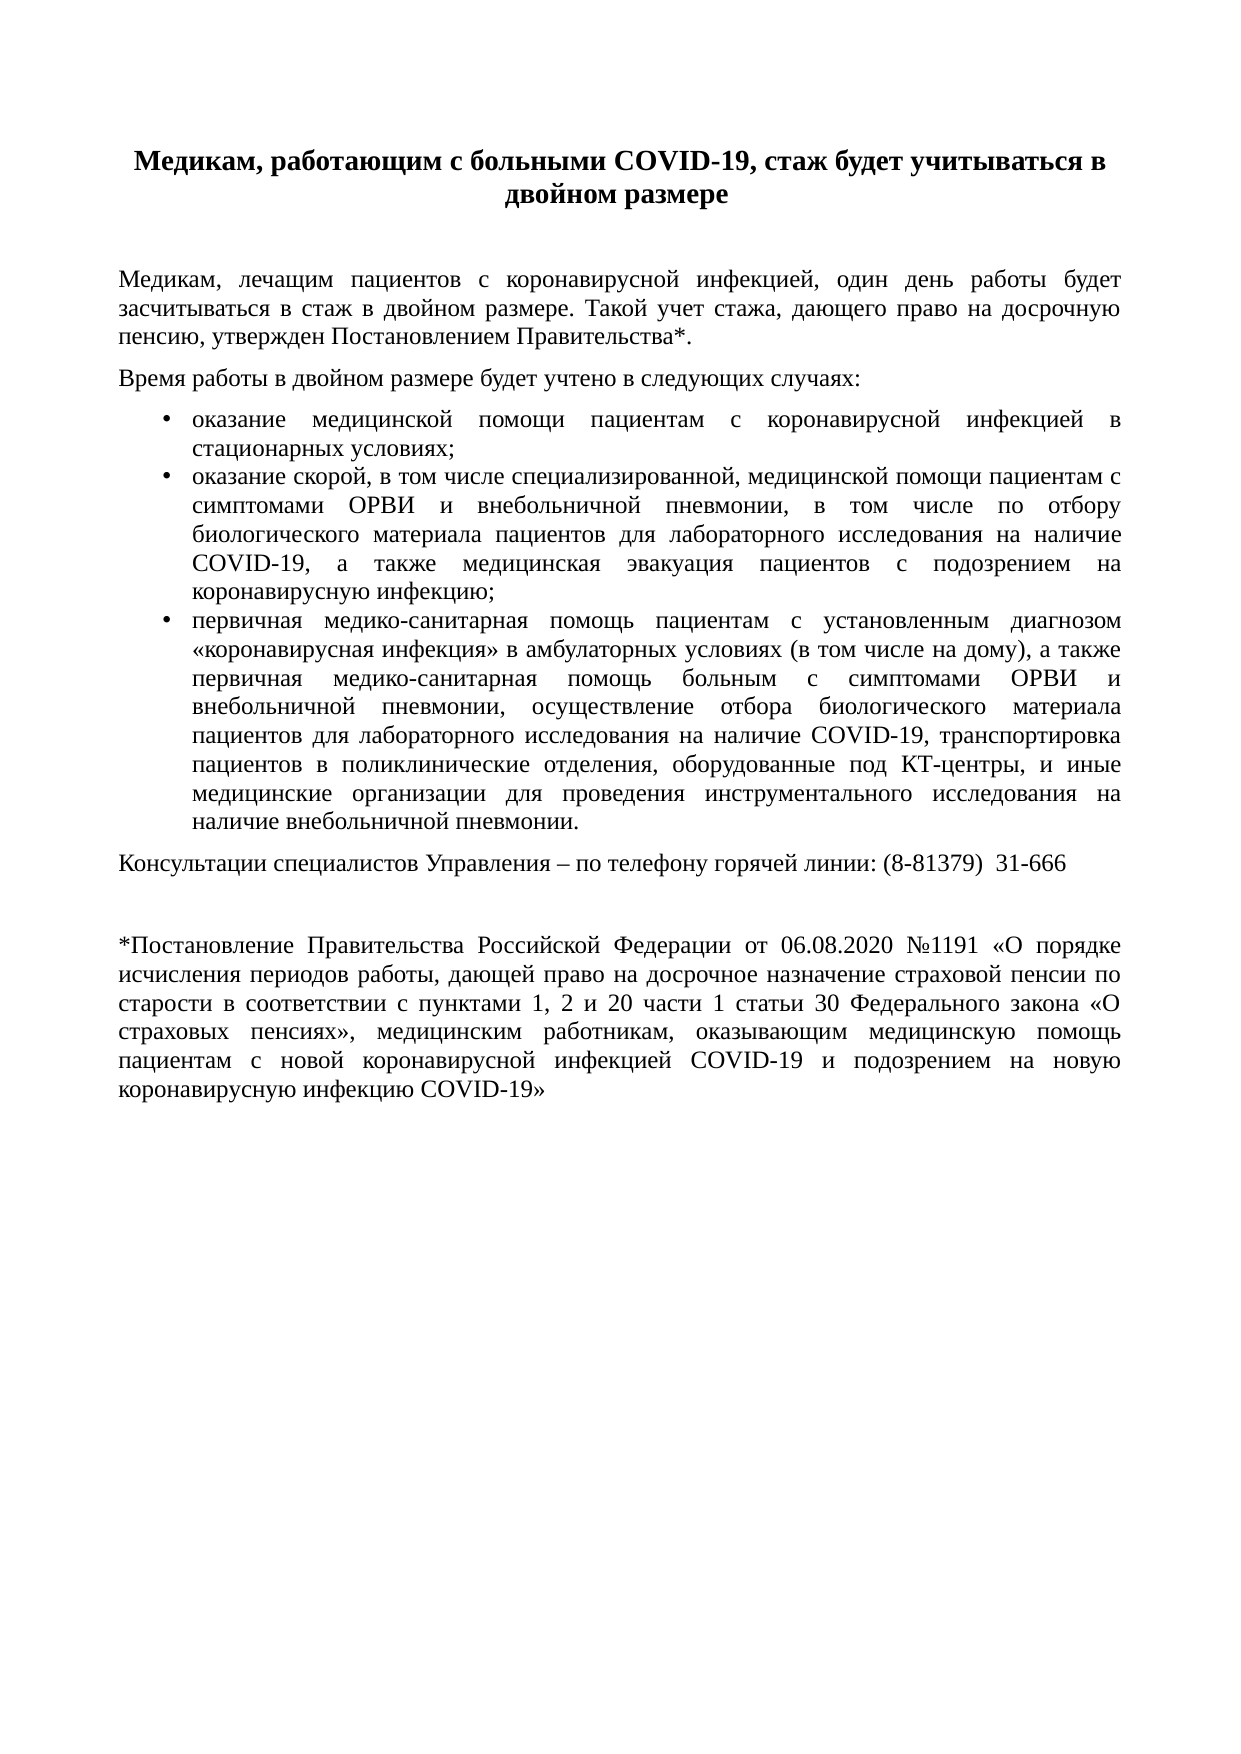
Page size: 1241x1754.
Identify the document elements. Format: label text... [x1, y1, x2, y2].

list оказание скорой, в том числе специализированной, медицинской помощи пациентам с симптомами ОРВИ и внебольничной пневмонии, в том числе по отбору биологического материала пациентов для лабораторного исследования на наличие COVID-19, а также медицинская эвакуация пациентов с подозрением на коронавирусную инфекцию; [162, 461, 1122, 605]
subtitle Медикам, работающим с больными COVID-19, стаж будет учитываться в двойном размере [118, 143, 1122, 210]
list оказание медицинской помощи пациентам с коронавирусной инфекцией в стационарных условиях; [162, 404, 1122, 461]
list первичная медико-санитарная помощь пациентам с установленным диагнозом «коронавирусная инфекция» в амбулаторных условиях (в том числе на дому), а также первичная медико-санитарная помощь больным с симптомами ОРВИ и внебольничной пневмонии, осуществление отбора биологического материала пациентов для лабораторного исследования на наличие COVID-19, транспортировка пациентов в поликлинические отделения, оборудованные под КТ-центры, и иные медицинские организации для проведения инструментального исследования на наличие внебольничной пневмонии. [162, 605, 1122, 835]
text Медикам, лечащим пациентов с коронавирусной инфекцией, один день работы будет засчитываться в стаж в двойном размере. Такой учет стажа, дающего право на досрочную пенсию, утвержден Постановлением Правительства*. [118, 264, 1122, 350]
text *Постановление Правительства Российской Федерации от 06.08.2020 №1191 «О порядке исчисления периодов работы, дающей право на досрочное назначение страховой пенсии по старости в соответствии с пунктами 1, 2 и 20 части 1 статьи 30 Федерального закона «О страховых пенсиях», медицинским работникам, оказывающим медицинскую помощь пациентам с новой коронавирусной инфекцией COVID-19 и подозрением на новую коронавирусную инфекцию COVID-19» [118, 930, 1122, 1103]
text Время работы в двойном размере будет учтено в следующих случаях: [118, 363, 1122, 391]
text Консультации специалистов Управления – по телефону горячей линии: (8-81379) 31-666 [118, 848, 1122, 876]
